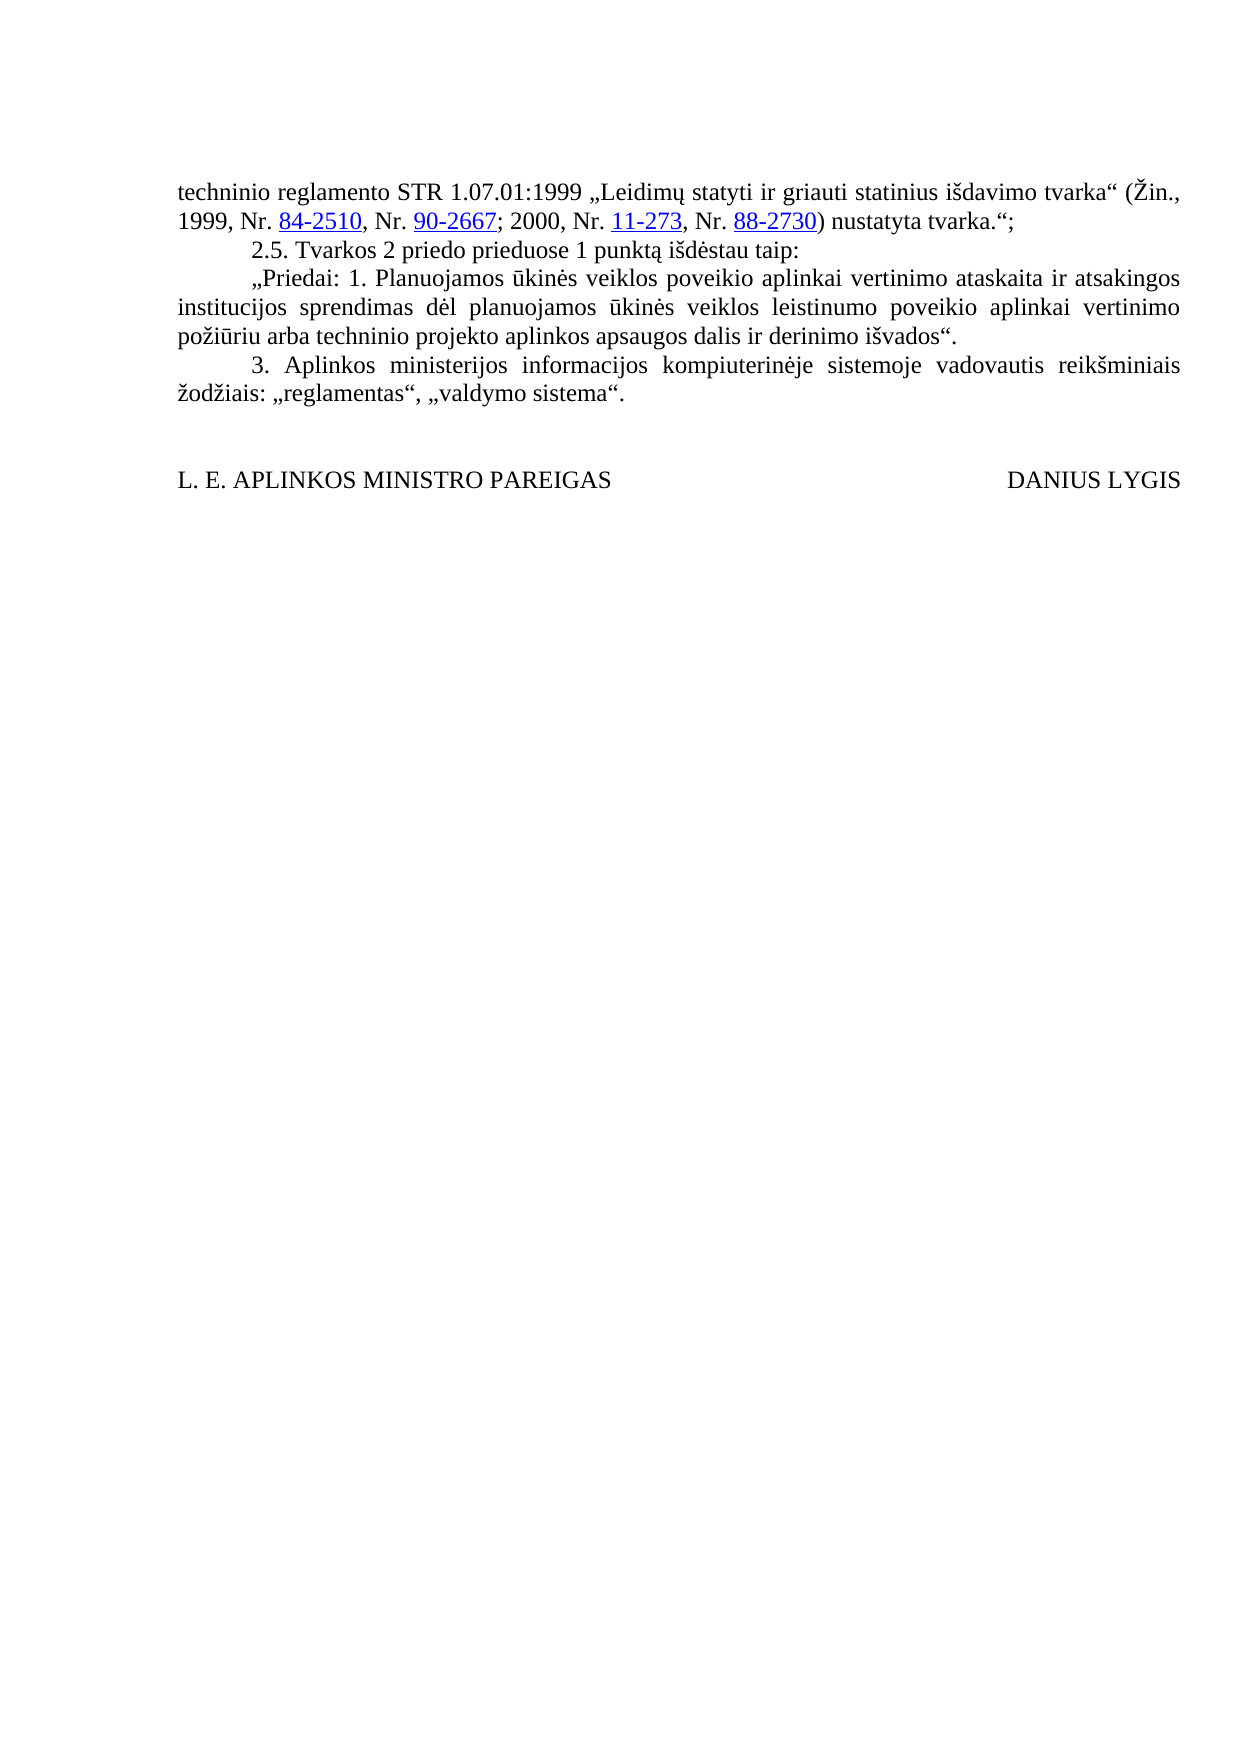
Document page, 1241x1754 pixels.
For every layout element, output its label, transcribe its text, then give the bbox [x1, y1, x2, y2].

text 2.5. Tvarkos 2 priedo prieduose 1 punktą išdėstau taip: [177, 235, 1181, 263]
text „Priedai: 1. Planuojamos ūkinės veiklos poveikio aplinkai vertinimo ataskaita ir atsakingos institucijos sprendimas dėl planuojamos ūkinės veiklos leistinumo poveikio aplinkai vertinimo požiūriu arba techninio projekto aplinkos apsaugos dalis ir derinimo išvados“. [177, 263, 1181, 350]
text L. E. APLINKOS MINISTRO PAREIGAS DANIUS LYGIS [177, 465, 1181, 493]
text techninio reglamento STR 1.07.01:1999 „Leidimų statyti ir griauti statinius išdavimo tvarka“ (Žin., 1999, Nr. 84-2510, Nr. 90-2667; 2000, Nr. 11-273, Nr. 88-2730) nustatyta tvarka.“; [177, 177, 1181, 235]
text 3. Aplinkos ministerijos informacijos kompiuterinėje sistemoje vadovautis reikšminiais žodžiais: „reglamentas“, „valdymo sistema“. [177, 350, 1181, 407]
